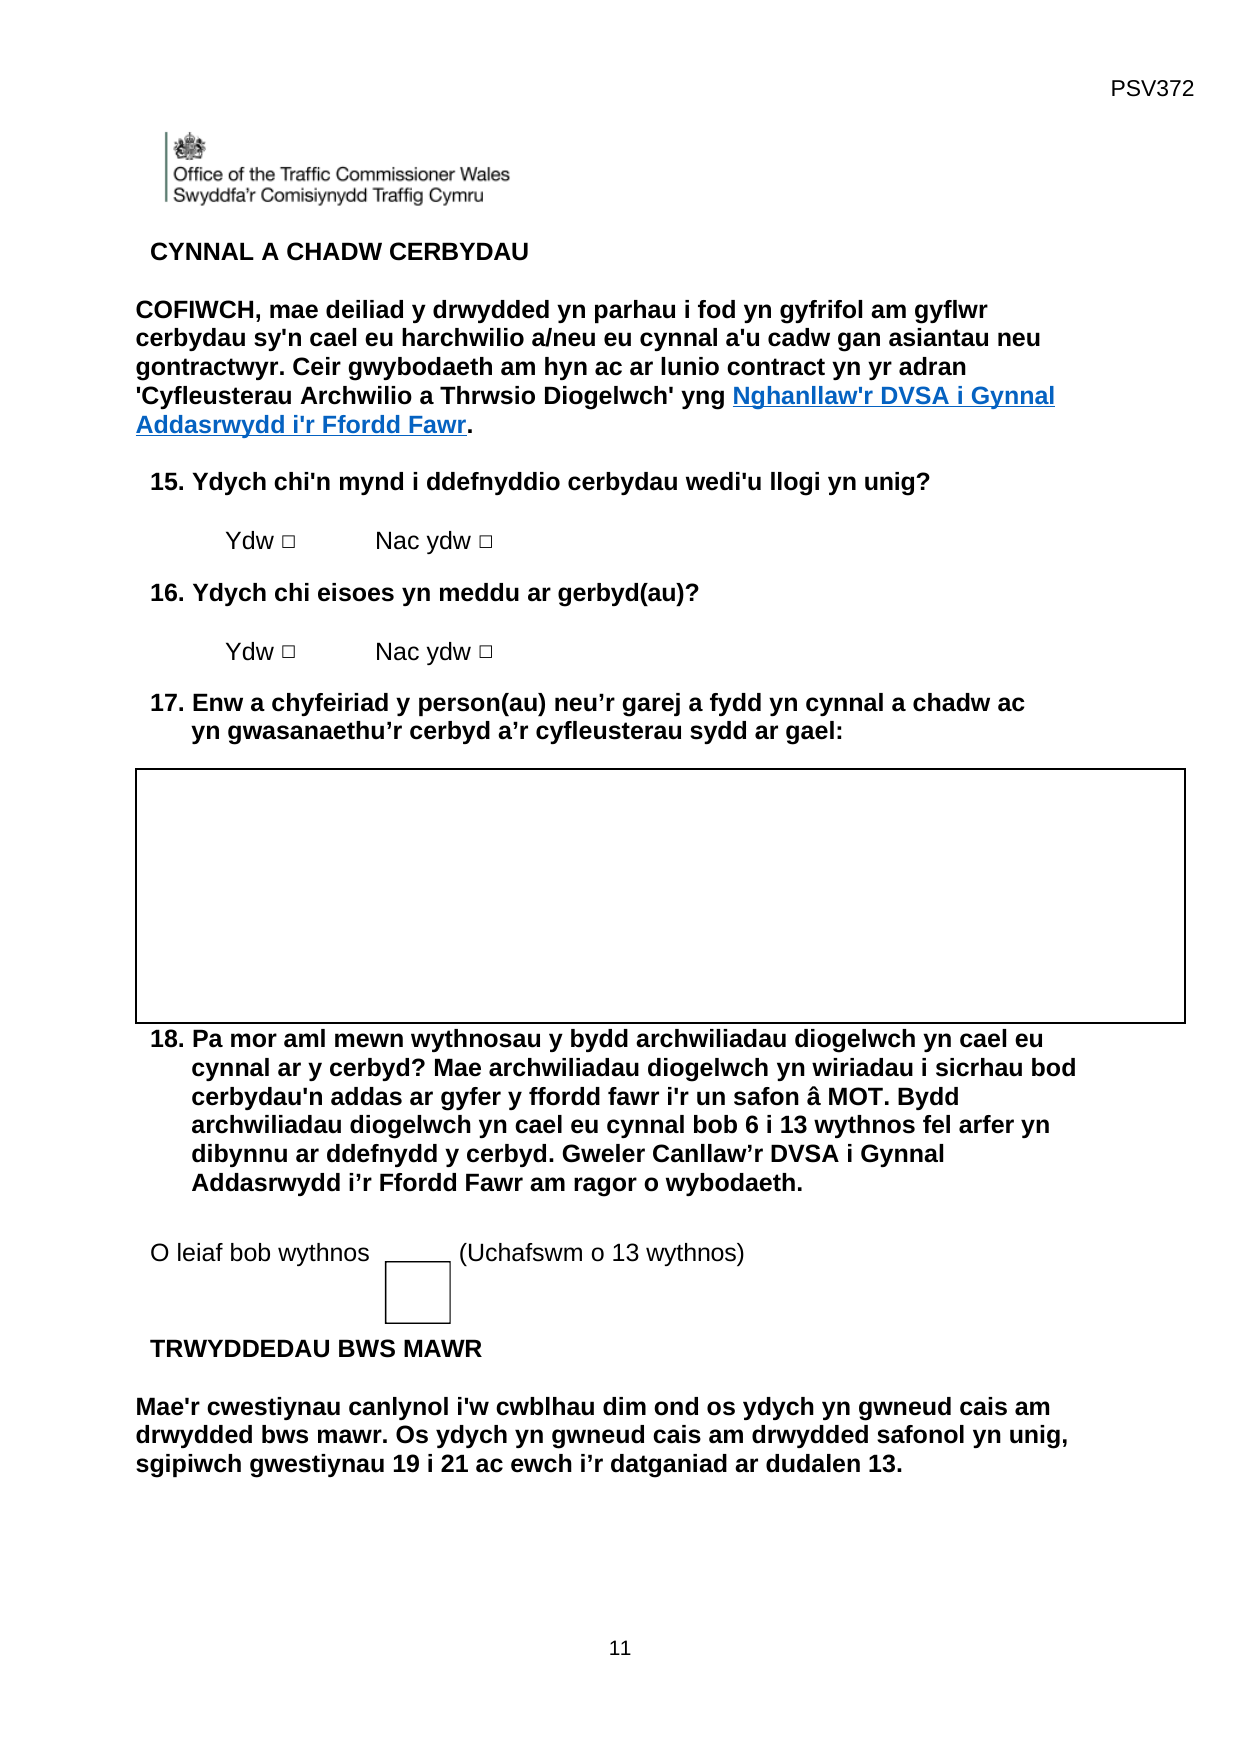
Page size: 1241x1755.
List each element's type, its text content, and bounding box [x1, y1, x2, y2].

subtitle Ydych chi eisoes yn meddu ar gerbyd(au)? [150, 578, 1195, 606]
list Ydych chi'n mynd i ddefnyddio cerbydau wedi'u llogi yn unig? [150, 467, 1195, 496]
text ☐ [478, 528, 503, 553]
text ☐ [478, 639, 503, 664]
subtitle CYNNAL A CHADW CERBYDAU [150, 237, 1195, 266]
list [150, 804, 1081, 1022]
subtitle Mae'r cwestiynau canlynol i'w cwblhau dim ond os ydych yn gwneud cais am drwydded bws mawr. Os ydych yn gwneud cais am drwydded safonol yn unig, sgipiwch gwestiynau 19 i 21 ac ewch i’r datganiad ar dudalen 13. [135, 1392, 1093, 1478]
text ☐ [281, 639, 306, 664]
subtitle Enw a chyfeiriad y person(au) neu’r garej a fydd yn cynnal a chadw ac yn gwasanaethu’r cerbyd a’r cyfleusterau sydd ar gael: [150, 688, 1061, 745]
text ☐ [281, 528, 306, 553]
subtitle COFIWCH, mae deiliad y drwydded yn parhau i fod yn gyfrifol am gyflwr cerbydau sy'n cael eu harchwilio a/neu eu cynnal a'u cadw gan asiantau neu gontractwyr. Ceir gwybodaeth am hyn ac ar lunio contract yn yr adran 'Cyfleusterau Archwilio a Thrwsio Diogelwch' yng Nghanllaw'r DVSA i Gynnal Addasrwydd i'r Ffordd Fawr. [135, 294, 1093, 438]
list Pa mor aml mewn wythnosau y bydd archwiliadau diogelwch yn cael eu cynnal ar y cerbyd? Mae archwiliadau diogelwch yn wiriadau i sicrhau bod cerbydau'n addas ar gyfer y ffordd fawr i'r un safon â MOT. Bydd archwiliadau diogelwch yn cael eu cynnal bob 6 i 13 wythnos fel arfer yn dibynnu ar ddefnydd y cerbyd. Gweler Canllaw’r DVSA i Gynnal Addasrwydd i’r Ffordd Fawr am ragor o wybodaeth. [150, 1024, 1081, 1196]
subtitle TRWYDDEDAU BWS MAWR [150, 1334, 1195, 1363]
text Ydw Nac ydw [225, 526, 1195, 555]
text O leiaf bob wythnos (Uchafswm o 13 wythnos) [150, 1238, 1195, 1324]
text Ydw Nac ydw [225, 637, 1195, 666]
